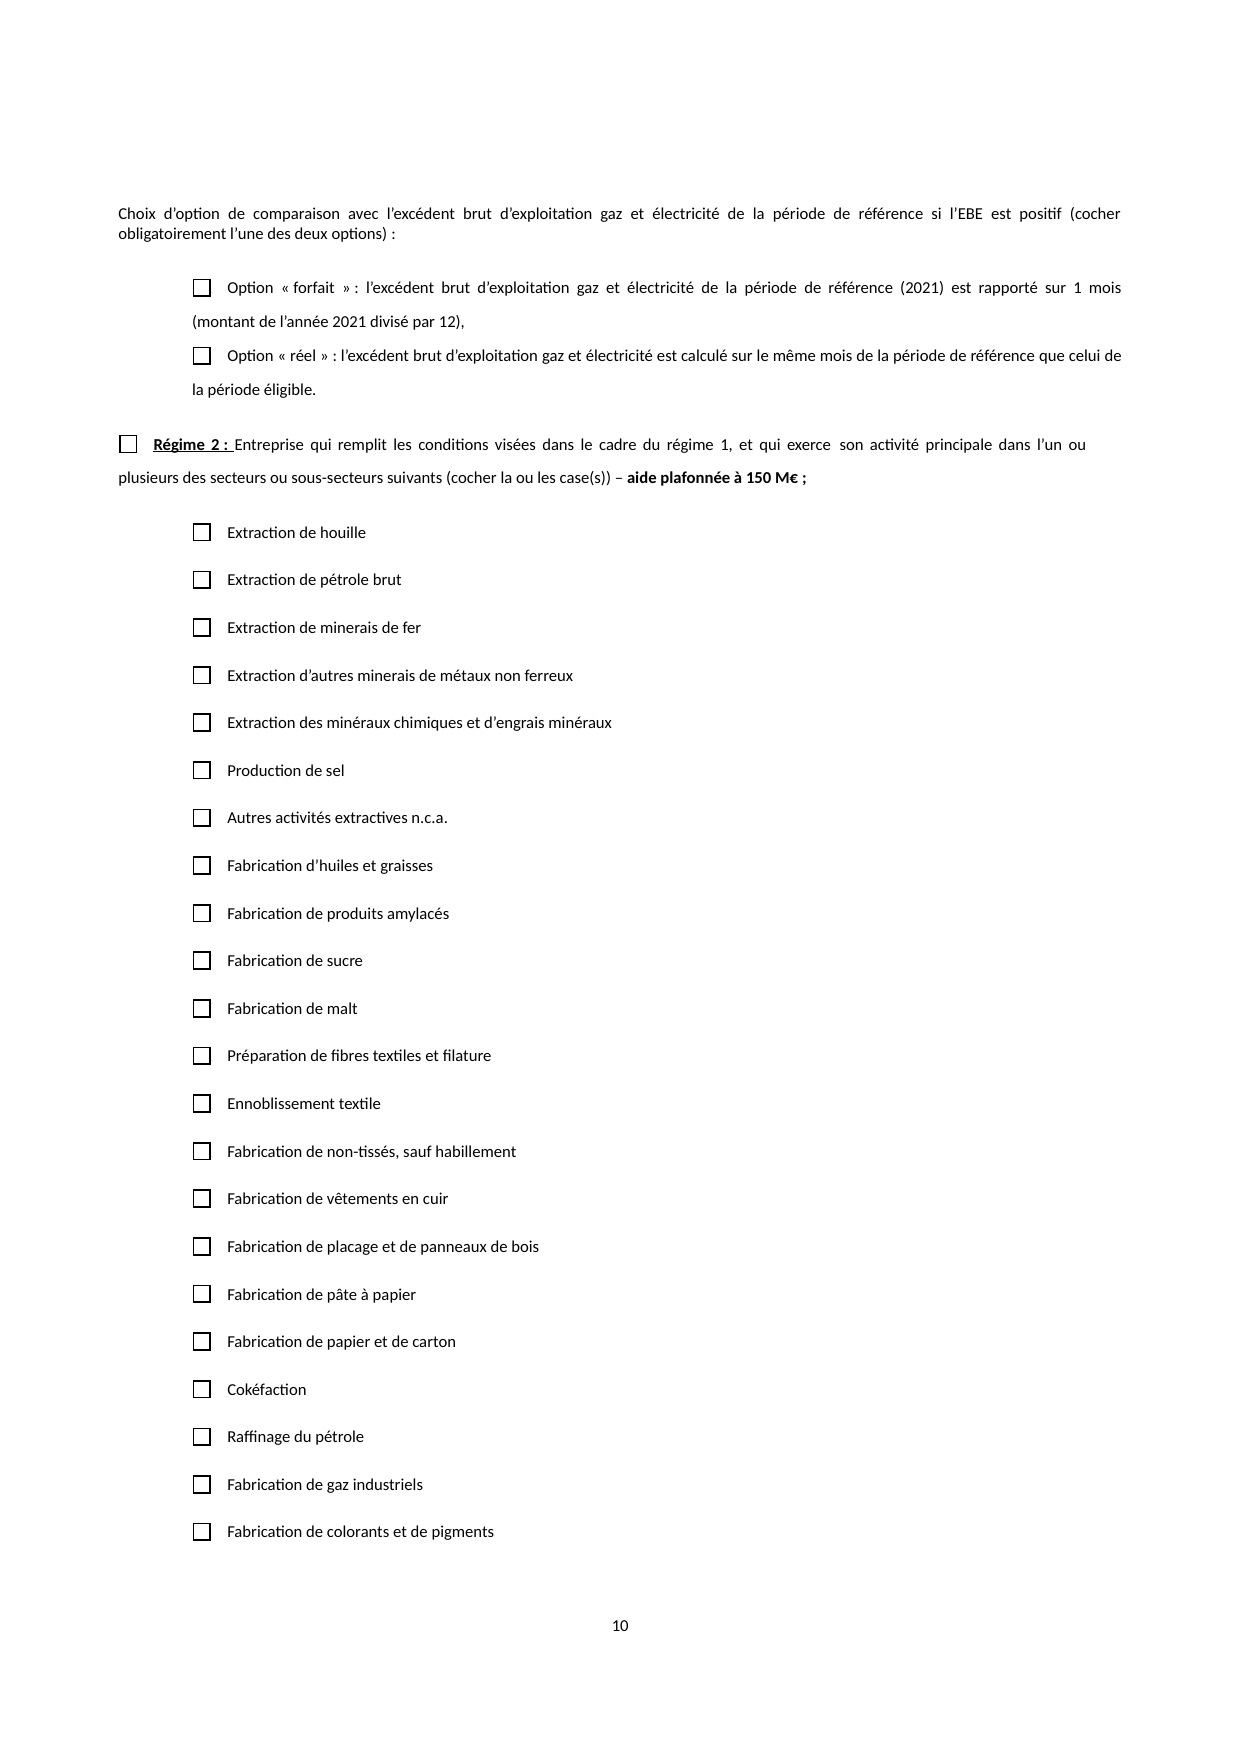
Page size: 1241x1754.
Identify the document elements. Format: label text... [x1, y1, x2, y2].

text Raffinage du pétrole [227, 1413, 1087, 1461]
text Fabrication de produits amylacés [227, 889, 1087, 937]
text Option « forfait » : l’excédent brut d’exploitation gaz et électricité de la période de référence (2021) est rapporté sur 1 mois (montant de l’année 2021 divisé par 12), [192, 264, 1122, 332]
text Option « réel » : l’excédent brut d’exploitation gaz et électricité est calculé sur le même mois de la période de référence que celui de la période éligible. [192, 332, 1122, 400]
text Régime 2 : Entreprise qui remplit les conditions visées dans le cadre du régime 1, et qui exerce son activité principale dans l’un ou plusieurs des secteurs ou sous-secteurs suivants (cocher la ou les case(s)) – aide plafonnée à 150 M€ ; [118, 420, 1087, 488]
text Fabrication de non-tissés, sauf habillement [227, 1127, 1087, 1175]
text [118, 508, 192, 556]
text Préparation de fibres textiles et filature [227, 1032, 1087, 1080]
text Production de sel [227, 746, 1087, 794]
text Extraction des minéraux chimiques et d’engrais minéraux [227, 699, 1087, 746]
text [118, 556, 192, 604]
text Fabrication de papier et de carton [227, 1318, 1087, 1365]
text Fabrication de pâte à papier [227, 1270, 1087, 1318]
text Fabrication d’huiles et graisses [227, 842, 1087, 889]
text Extraction de houille [227, 508, 1087, 556]
text Extraction de pétrole brut [227, 556, 1087, 604]
text [118, 604, 192, 651]
text Fabrication de vêtements en cuir [227, 1175, 1087, 1222]
text Fabrication de colorants et de pigments [227, 1508, 1087, 1556]
text Fabrication de placage et de panneaux de bois [227, 1222, 1087, 1270]
text Cokéfaction [227, 1365, 1087, 1413]
text Extraction de minerais de fer [227, 604, 1087, 651]
text Ennoblissement textile [227, 1080, 1087, 1127]
text Fabrication de malt [227, 984, 1087, 1032]
text Choix d’option de comparaison avec l’excédent brut d’exploitation gaz et électricité de la période de référence si l’EBE est positif (cocher obligatoirement l’une des deux options) : [118, 203, 1122, 244]
text Extraction d’autres minerais de métaux non ferreux [227, 651, 1087, 699]
text Autres activités extractives n.c.a. [227, 794, 1087, 842]
text Fabrication de gaz industriels [227, 1461, 1087, 1508]
text Fabrication de sucre [227, 937, 1087, 984]
